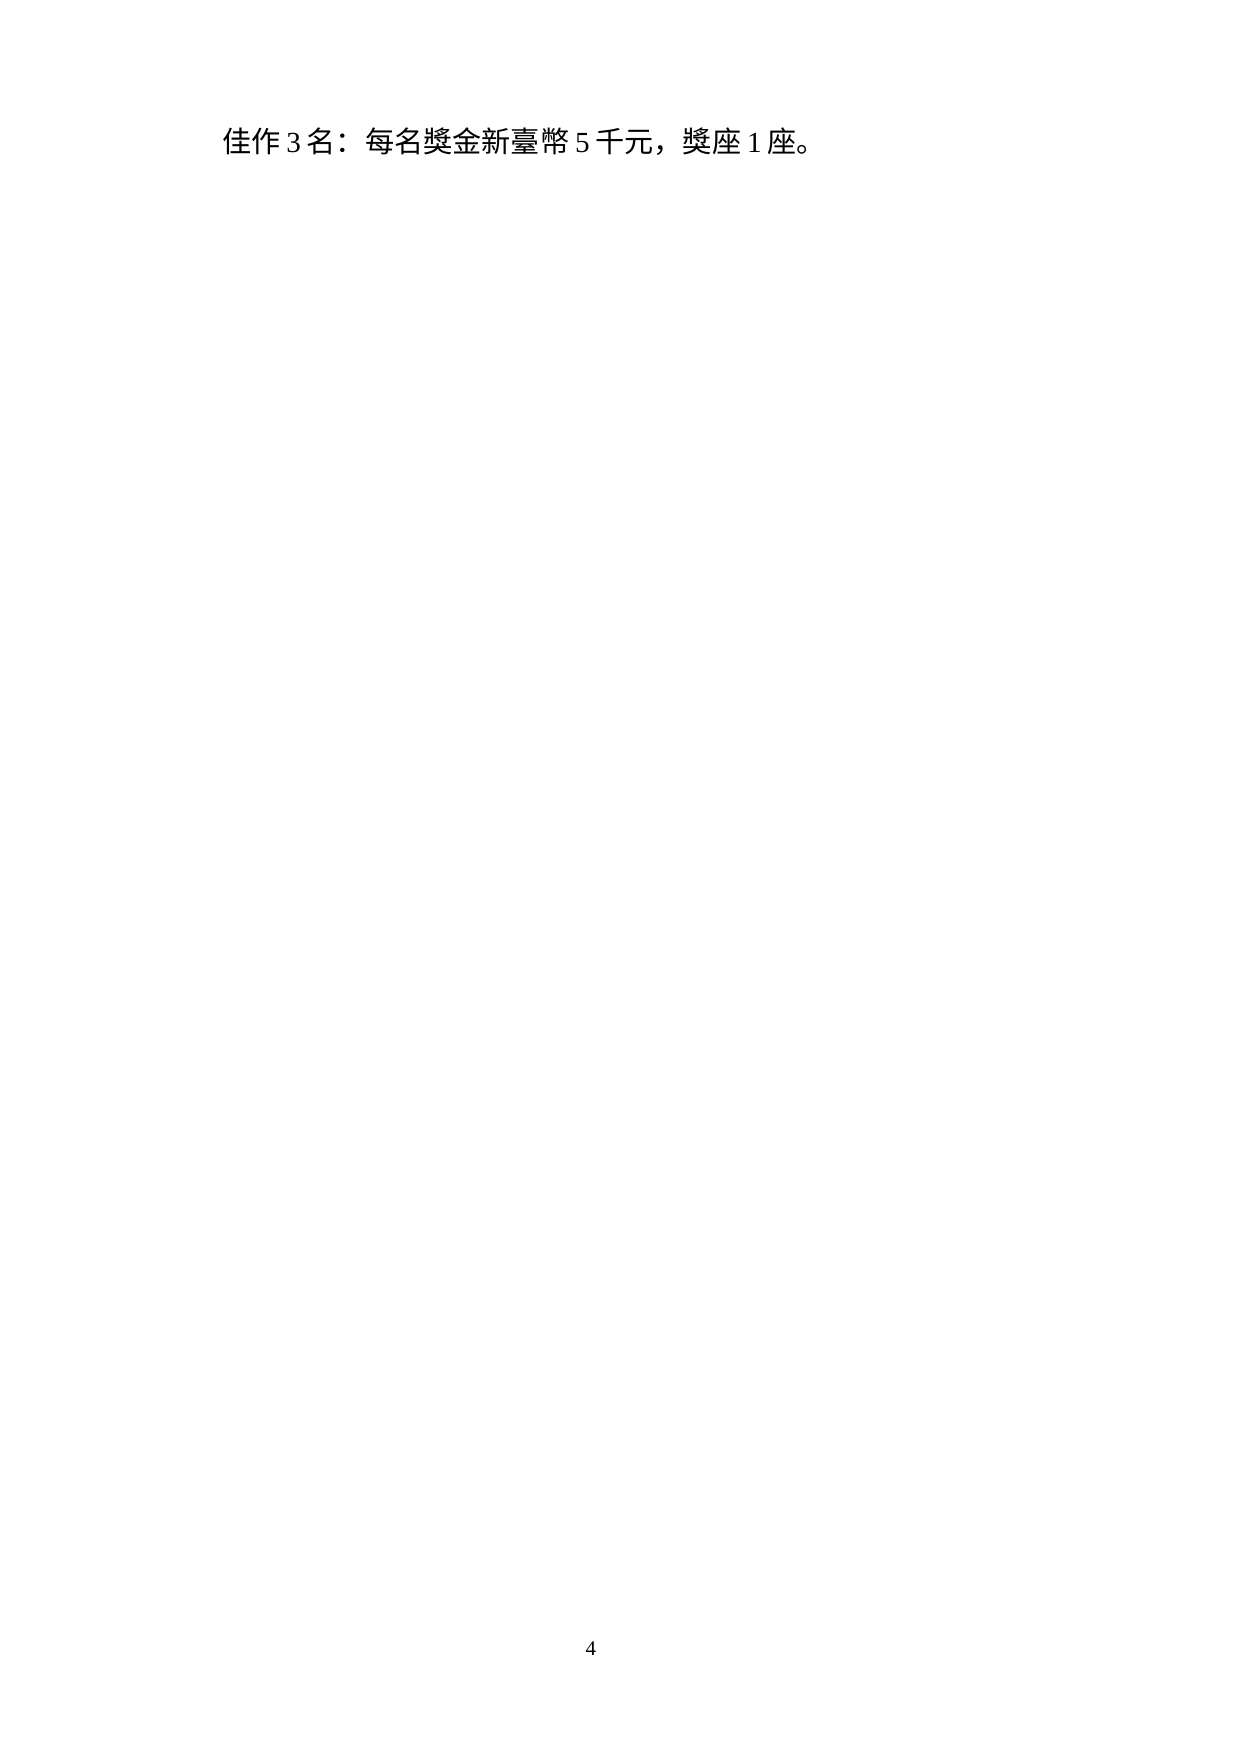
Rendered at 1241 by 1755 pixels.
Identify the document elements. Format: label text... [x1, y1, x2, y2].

text 佳作3名：每名獎金新臺幣5千元，獎座1座。 [120, 118, 1125, 160]
